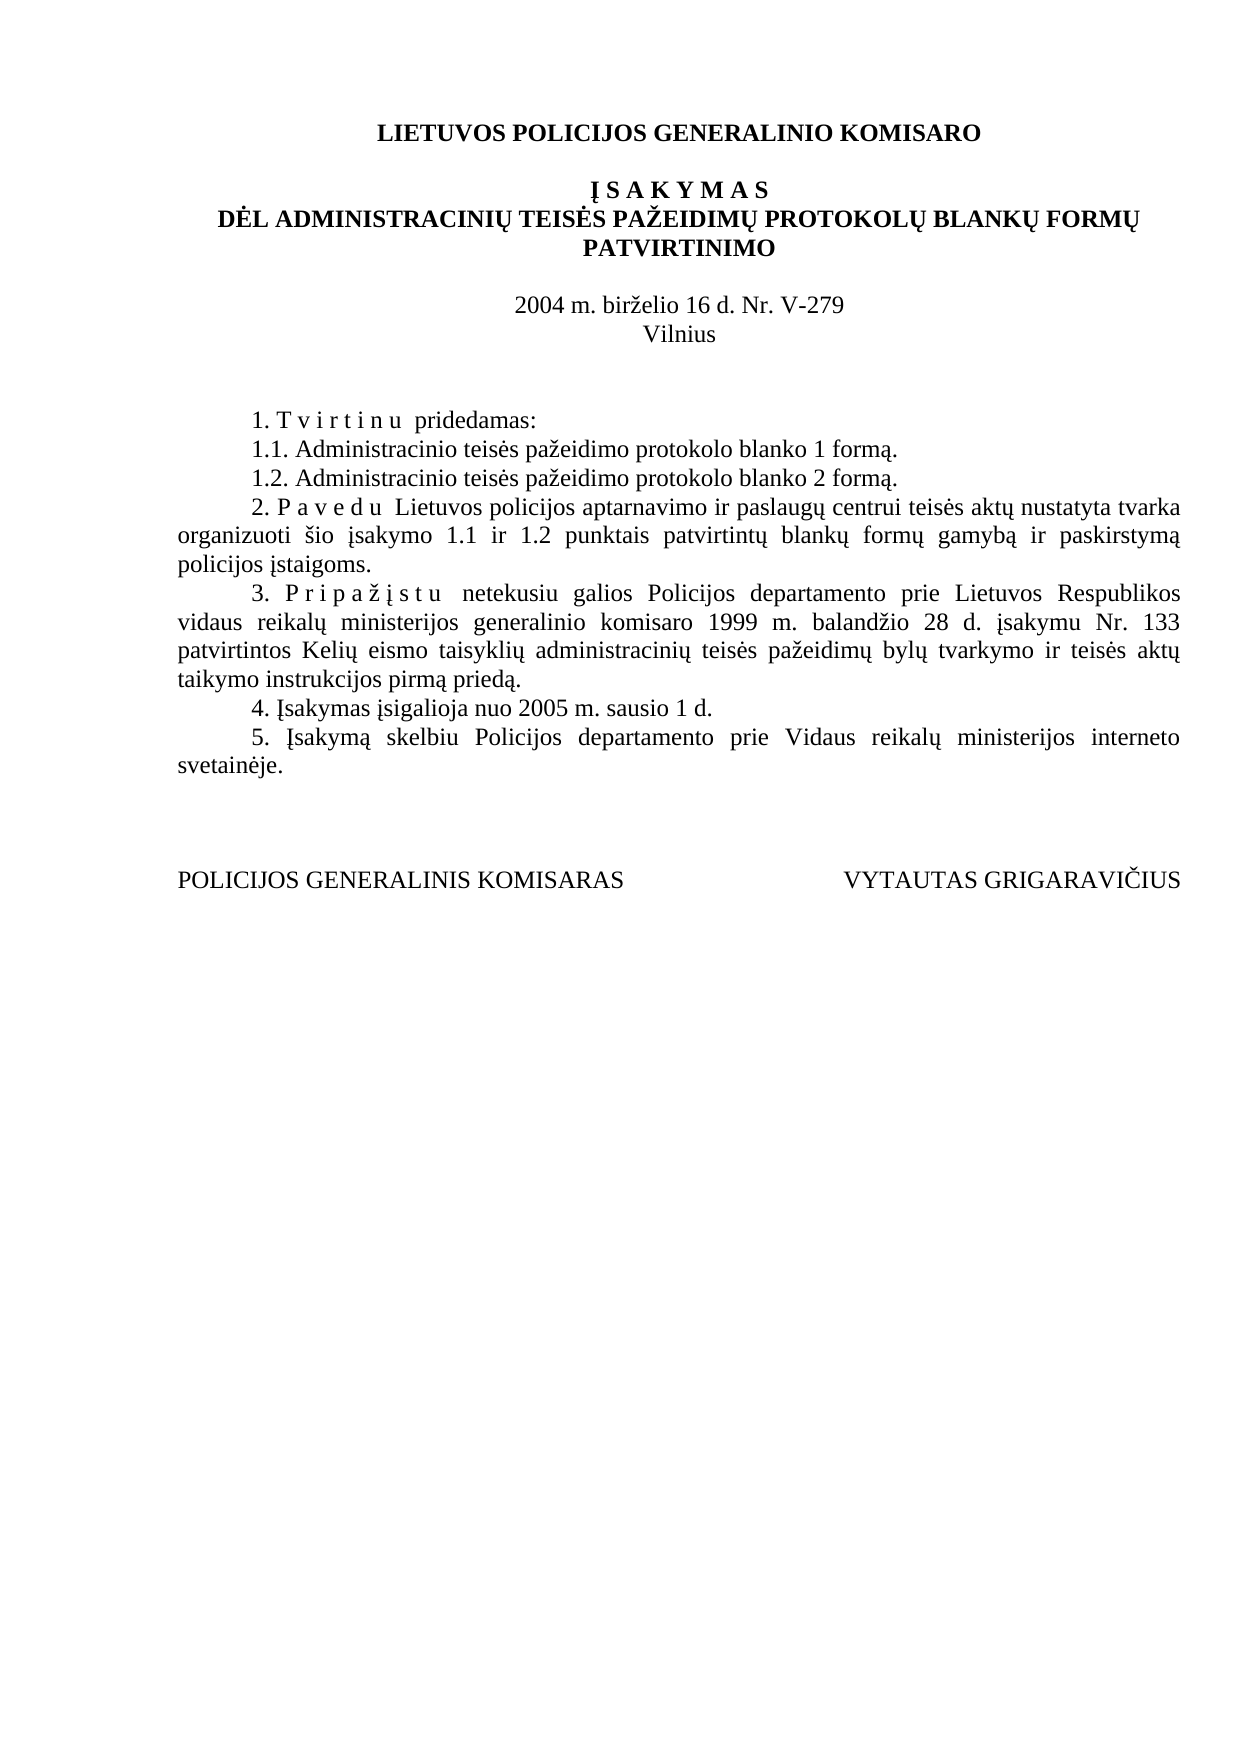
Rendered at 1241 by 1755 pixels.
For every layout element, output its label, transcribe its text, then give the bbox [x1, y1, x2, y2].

text 1.2. Administracinio teisės pažeidimo protokolo blanko 2 formą. [177, 463, 1181, 492]
text 2. Pavedu Lietuvos policijos aptarnavimo ir paslaugų centrui teisės aktų nustatyta tvarka organizuoti šio įsakymo 1.1 ir 1.2 punktais patvirtintų blankų formų gamybą ir paskirstymą policijos įstaigoms. [177, 492, 1181, 578]
text Vilnius [177, 319, 1181, 348]
text 2004 m. birželio 16 d. Nr. V-279 [177, 291, 1181, 319]
text 5. Įsakymą skelbiu Policijos departamento prie Vidaus reikalų ministerijos interneto svetainėje. [177, 722, 1181, 779]
text DĖL ADMINISTRACINIŲ TEISĖS PAŽEIDIMŲ PROTOKOLŲ BLANKŲ FORMŲ PATVIRTINIMO [177, 204, 1181, 262]
text Policijos generalinis komisaras Vytautas Grigaravičius [177, 866, 1181, 894]
text LIETUVOS POLICIJOS GENERALINIO KOMISARO [177, 118, 1181, 147]
text 4. Įsakymas įsigalioja nuo 2005 m. sausio 1 d. [177, 693, 1181, 722]
text 3. Pripažįstu netekusiu galios Policijos departamento prie Lietuvos Respublikos vidaus reikalų ministerijos generalinio komisaro 1999 m. balandžio 28 d. įsakymu Nr. 133 patvirtintos Kelių eismo taisyklių administracinių teisės pažeidimų bylų tvarkymo ir teisės aktų taikymo instrukcijos pirmą priedą. [177, 578, 1181, 693]
text 1. Tvirtinu pridedamas: [177, 406, 1181, 434]
text 1.1. Administracinio teisės pažeidimo protokolo blanko 1 formą. [177, 434, 1181, 463]
text ĮSAKYMAS [177, 176, 1181, 204]
